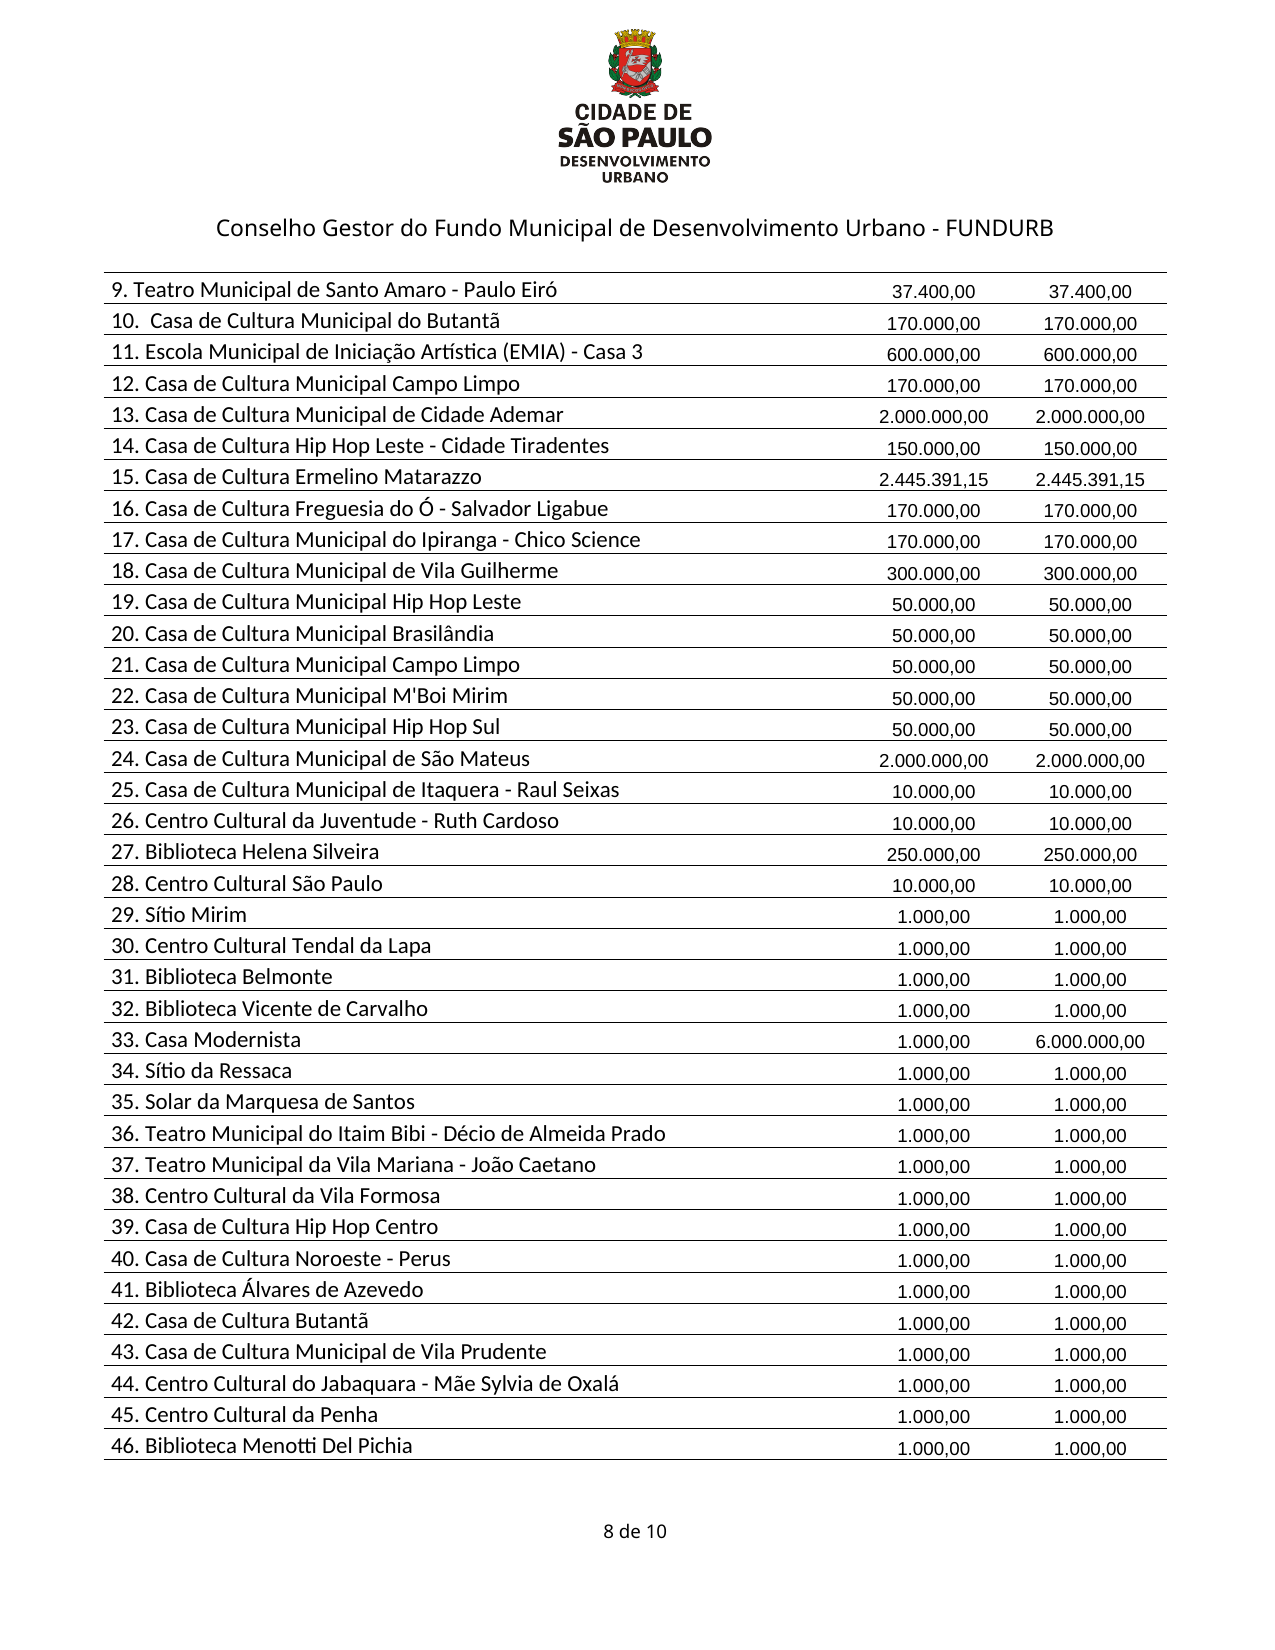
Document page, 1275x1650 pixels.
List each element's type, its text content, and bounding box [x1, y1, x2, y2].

table_cell 600.000,00 [1014, 335, 1167, 365]
table_cell 14. Casa de Cultura Hip Hop Leste - Cidade Tiradentes [104, 429, 853, 459]
table_cell 250.000,00 [854, 835, 1014, 865]
table_cell 1.000,00 [1014, 1304, 1167, 1334]
table_cell 50.000,00 [854, 710, 1014, 740]
table_cell 300.000,00 [1014, 554, 1167, 584]
table_cell 10.000,00 [854, 866, 1014, 897]
table_cell 27. Biblioteca Helena Silveira [104, 835, 853, 865]
table_cell 10.000,00 [1014, 866, 1167, 897]
table_cell 10.000,00 [1014, 804, 1167, 834]
table_cell 9. Teatro Municipal de Santo Amaro - Paulo Eiró [104, 273, 853, 303]
table_cell 170.000,00 [1014, 304, 1167, 334]
table_cell 170.000,00 [1014, 491, 1167, 522]
table_cell 39. Casa de Cultura Hip Hop Centro [104, 1210, 853, 1240]
table_cell 1.000,00 [854, 1116, 1014, 1147]
table_cell 24. Casa de Cultura Municipal de São Mateus [104, 741, 853, 772]
table_cell 1.000,00 [1014, 1054, 1167, 1084]
table_cell 10.000,00 [854, 804, 1014, 834]
table_cell 10.000,00 [854, 773, 1014, 803]
table_cell 37.400,00 [1014, 273, 1167, 303]
table_cell 1.000,00 [854, 1304, 1014, 1334]
table_cell 1.000,00 [854, 1335, 1014, 1365]
table_cell 10.000,00 [1014, 773, 1167, 803]
table_cell 21. Casa de Cultura Municipal Campo Limpo [104, 648, 853, 678]
table_cell 22. Casa de Cultura Municipal M'Boi Mirim [104, 679, 853, 709]
table_cell 2.000.000,00 [854, 398, 1014, 428]
table_cell 11. Escola Municipal de Iniciação Artística (EMIA) - Casa 3 [104, 335, 853, 365]
table_cell 1.000,00 [1014, 1366, 1167, 1397]
table_cell 26. Centro Cultural da Juventude - Ruth Cardoso [104, 804, 853, 834]
table_cell 1.000,00 [854, 960, 1014, 990]
table_cell 25. Casa de Cultura Municipal de Itaquera - Raul Seixas [104, 773, 853, 803]
table_cell 170.000,00 [854, 304, 1014, 334]
table_cell 2.000.000,00 [854, 741, 1014, 772]
table_cell 1.000,00 [1014, 1116, 1167, 1147]
table_cell 37. Teatro Municipal da Vila Mariana - João Caetano [104, 1148, 853, 1178]
table_cell 250.000,00 [1014, 835, 1167, 865]
table_cell 12. Casa de Cultura Municipal Campo Limpo [104, 366, 853, 397]
table_cell 28. Centro Cultural São Paulo [104, 866, 853, 897]
table_cell 2.445.391,15 [854, 460, 1014, 490]
table_cell 1.000,00 [854, 1398, 1014, 1428]
table_cell 32. Biblioteca Vicente de Carvalho [104, 991, 853, 1022]
table_cell 6.000.000,00 [1014, 1023, 1167, 1053]
table_cell 170.000,00 [854, 523, 1014, 553]
table_cell 1.000,00 [1014, 1179, 1167, 1209]
table_cell 170.000,00 [854, 491, 1014, 522]
table_cell 170.000,00 [1014, 523, 1167, 553]
table_cell 1.000,00 [854, 1023, 1014, 1053]
table_cell 1.000,00 [1014, 929, 1167, 959]
table_cell 50.000,00 [1014, 616, 1167, 647]
table_cell 1.000,00 [854, 929, 1014, 959]
table_cell 50.000,00 [1014, 679, 1167, 709]
table_cell 1.000,00 [1014, 991, 1167, 1022]
table_cell 2.000.000,00 [1014, 398, 1167, 428]
table_cell 19. Casa de Cultura Municipal Hip Hop Leste [104, 585, 853, 615]
table_cell 17. Casa de Cultura Municipal do Ipiranga - Chico Science [104, 523, 853, 553]
table_cell 45. Centro Cultural da Penha [104, 1398, 853, 1428]
table_cell 170.000,00 [854, 366, 1014, 397]
table_cell 1.000,00 [854, 898, 1014, 928]
table_cell 1.000,00 [1014, 1398, 1167, 1428]
table_cell 36. Teatro Municipal do Itaim Bibi - Décio de Almeida Prado [104, 1116, 853, 1147]
table_cell 1.000,00 [1014, 960, 1167, 990]
table_cell 10. Casa de Cultura Municipal do Butantã [104, 304, 853, 334]
table_cell 50.000,00 [1014, 585, 1167, 615]
table_cell 1.000,00 [854, 1054, 1014, 1084]
table_cell 35. Solar da Marquesa de Santos [104, 1085, 853, 1115]
table_cell 1.000,00 [1014, 1273, 1167, 1303]
table_cell 1.000,00 [1014, 1335, 1167, 1365]
table_cell 1.000,00 [854, 1241, 1014, 1272]
table_cell 50.000,00 [854, 616, 1014, 647]
table_cell 46. Biblioteca Menotti Del Pichia [104, 1429, 853, 1459]
table_cell 41. Biblioteca Álvares de Azevedo [104, 1273, 853, 1303]
table_cell 1.000,00 [854, 1366, 1014, 1397]
table_cell 1.000,00 [1014, 1429, 1167, 1459]
table_cell 170.000,00 [1014, 366, 1167, 397]
table_cell 2.000.000,00 [1014, 741, 1167, 772]
table_cell 1.000,00 [854, 1429, 1014, 1459]
table_cell 30. Centro Cultural Tendal da Lapa [104, 929, 853, 959]
table_cell 50.000,00 [1014, 710, 1167, 740]
table_cell 37.400,00 [854, 273, 1014, 303]
table_cell 34. Sítio da Ressaca [104, 1054, 853, 1084]
table_cell 44. Centro Cultural do Jabaquara - Mãe Sylvia de Oxalá [104, 1366, 853, 1397]
table_cell 2.445.391,15 [1014, 460, 1167, 490]
table_cell 1.000,00 [854, 991, 1014, 1022]
table_cell 1.000,00 [1014, 898, 1167, 928]
table_cell 1.000,00 [854, 1273, 1014, 1303]
table_cell 38. Centro Cultural da Vila Formosa [104, 1179, 853, 1209]
table_cell 20. Casa de Cultura Municipal Brasilândia [104, 616, 853, 647]
table_cell 31. Biblioteca Belmonte [104, 960, 853, 990]
table_cell 42. Casa de Cultura Butantã [104, 1304, 853, 1334]
table_cell 15. Casa de Cultura Ermelino Matarazzo [104, 460, 853, 490]
table_cell 23. Casa de Cultura Municipal Hip Hop Sul [104, 710, 853, 740]
table_cell 50.000,00 [854, 679, 1014, 709]
table_cell 1.000,00 [854, 1148, 1014, 1178]
table_cell 50.000,00 [854, 648, 1014, 678]
table_cell 600.000,00 [854, 335, 1014, 365]
table_cell 1.000,00 [854, 1085, 1014, 1115]
table_cell 50.000,00 [854, 585, 1014, 615]
table_cell 150.000,00 [1014, 429, 1167, 459]
table_cell 33. Casa Modernista [104, 1023, 853, 1053]
table_cell 1.000,00 [1014, 1085, 1167, 1115]
table_cell 40. Casa de Cultura Noroeste - Perus [104, 1241, 853, 1272]
table_cell 1.000,00 [854, 1179, 1014, 1209]
table_cell 300.000,00 [854, 554, 1014, 584]
table_cell 29. Sítio Mirim [104, 898, 853, 928]
table_cell 1.000,00 [854, 1210, 1014, 1240]
table_cell 1.000,00 [1014, 1210, 1167, 1240]
table_cell 1.000,00 [1014, 1148, 1167, 1178]
table_cell 18. Casa de Cultura Municipal de Vila Guilherme [104, 554, 853, 584]
table_cell 1.000,00 [1014, 1241, 1167, 1272]
table_cell 16. Casa de Cultura Freguesia do Ó - Salvador Ligabue [104, 491, 853, 522]
table_cell 13. Casa de Cultura Municipal de Cidade Ademar [104, 398, 853, 428]
table_cell 50.000,00 [1014, 648, 1167, 678]
table_cell 150.000,00 [854, 429, 1014, 459]
table_cell 43. Casa de Cultura Municipal de Vila Prudente [104, 1335, 853, 1365]
